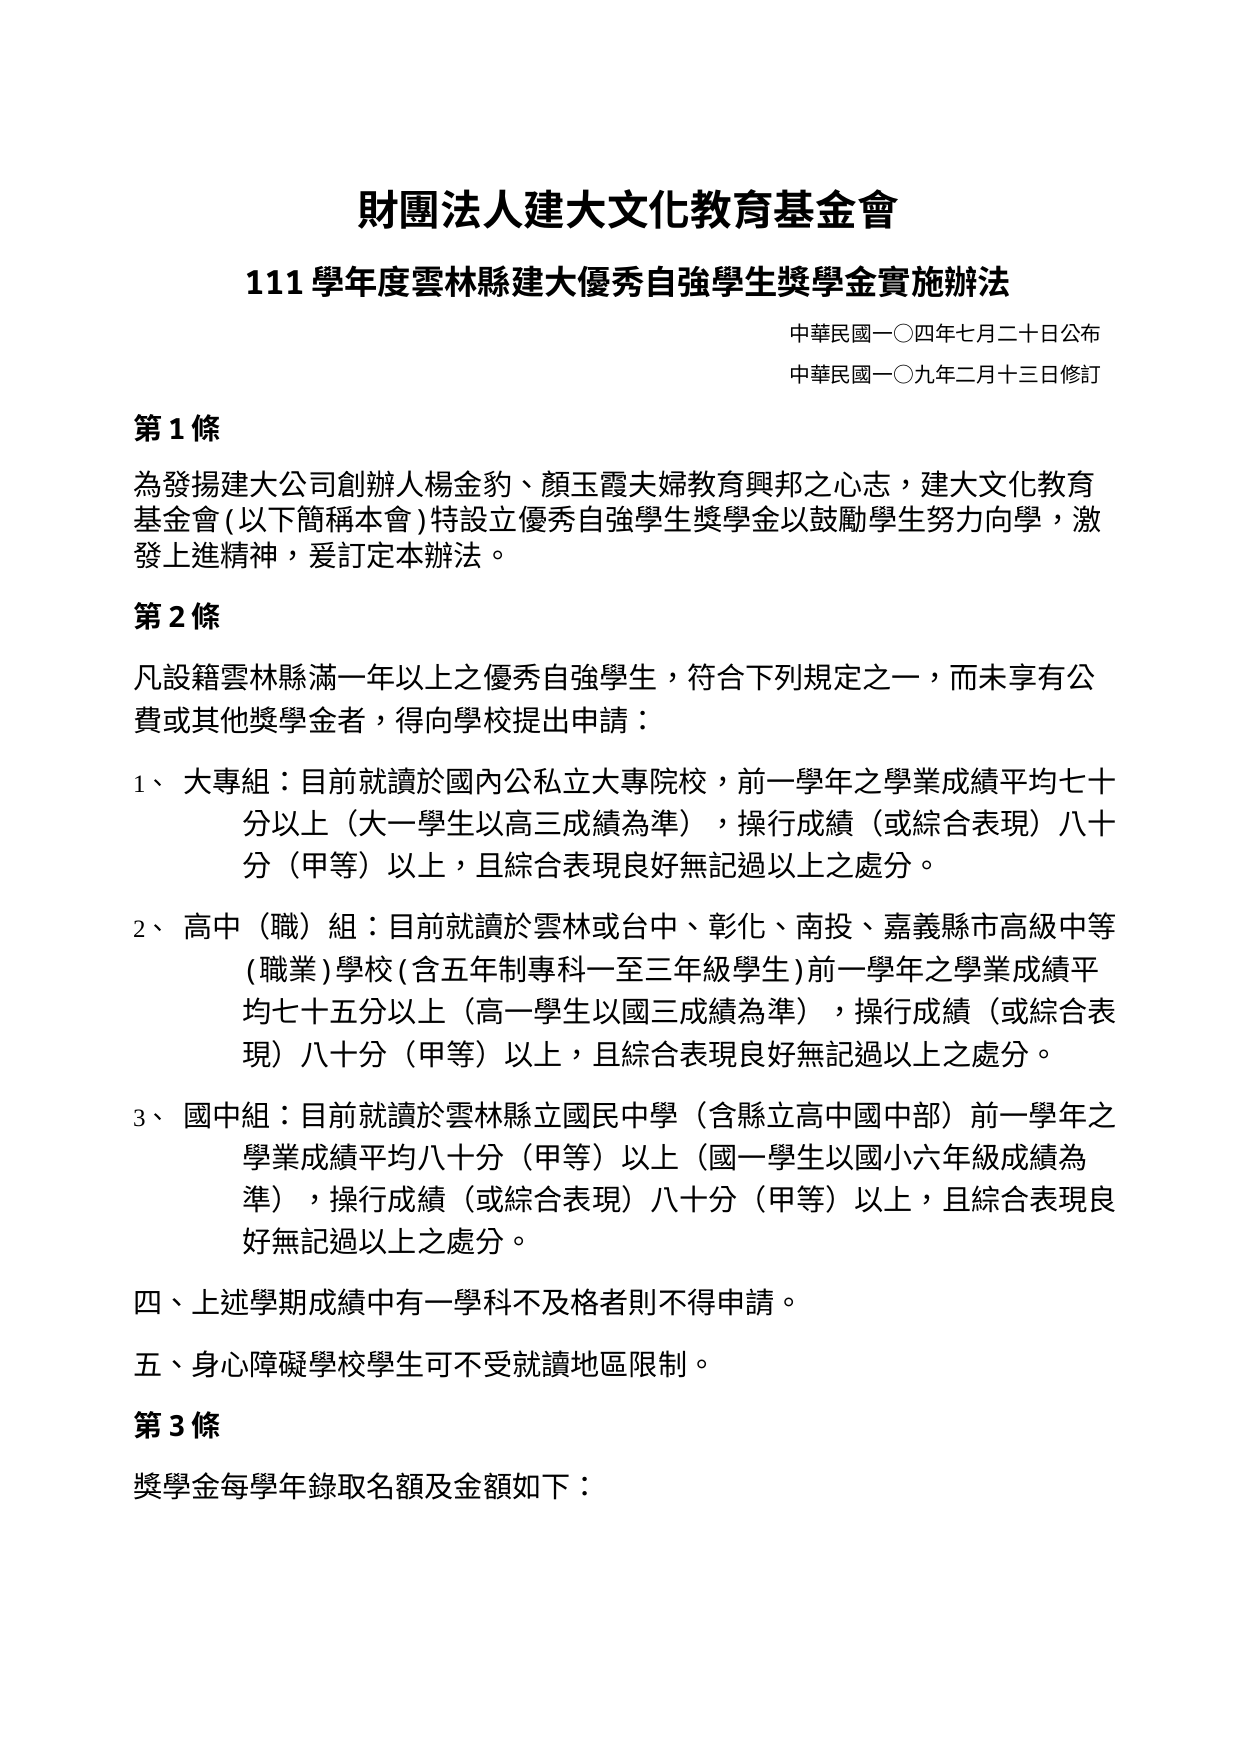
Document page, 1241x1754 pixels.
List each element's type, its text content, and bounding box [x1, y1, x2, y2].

list 高中（職）組：目前就讀於雲林或台中、彰化、南投、嘉義縣市高級中等(職業)學校(含五年制專科一至三年級學生)前一學年之學業成績平均七十五分以上（高一學生以國三成績為準），操行成績（或綜合表現）八十分（甲等）以上，且綜合表現良好無記過以上之處分。 [133, 904, 1122, 1073]
text 第3條 [133, 1402, 1122, 1444]
text 獎學金每學年錄取名額及金額如下： [133, 1463, 1122, 1506]
text 中華民國一○九年二月十三日修訂 [133, 364, 1101, 387]
text 中華民國一○四年七月二十日公布 [133, 323, 1101, 346]
text 四、上述學期成績中有一學科不及格者則不得申請。 [133, 1280, 1122, 1322]
text 第1條 [133, 406, 1122, 448]
text 五、身心障礙學校學生可不受就讀地區限制。 [133, 1341, 1122, 1383]
text 凡設籍雲林縣滿一年以上之優秀自強學生，符合下列規定之一，而未享有公費或其他獎學金者，得向學校提出申請： [133, 655, 1122, 740]
text 第2條 [133, 594, 1122, 636]
list 國中組：目前就讀於雲林縣立國民中學（含縣立高中國中部）前一學年之學業成績平均八十分（甲等）以上（國一學生以國小六年級成績為準），操行成績（或綜合表現）八十分（甲等）以上，且綜合表現良好無記過以上之處分。 [133, 1092, 1122, 1261]
text 財團法人建大文化教育基金會 [133, 177, 1122, 237]
text 111學年度雲林縣建大優秀自強學生獎學金實施辦法 [133, 256, 1122, 304]
text 為發揚建大公司創辦人楊金豹、顏玉霞夫婦教育興邦之心志，建大文化教育基金會(以下簡稱本會)特設立優秀自強學生獎學金以鼓勵學生努力向學，激發上進精神，爰訂定本辦法。 [133, 467, 1122, 575]
list 大專組：目前就讀於國內公私立大專院校，前一學年之學業成績平均七十分以上（大一學生以高三成績為準），操行成績（或綜合表現）八十分（甲等）以上，且綜合表現良好無記過以上之處分。 [133, 758, 1122, 885]
